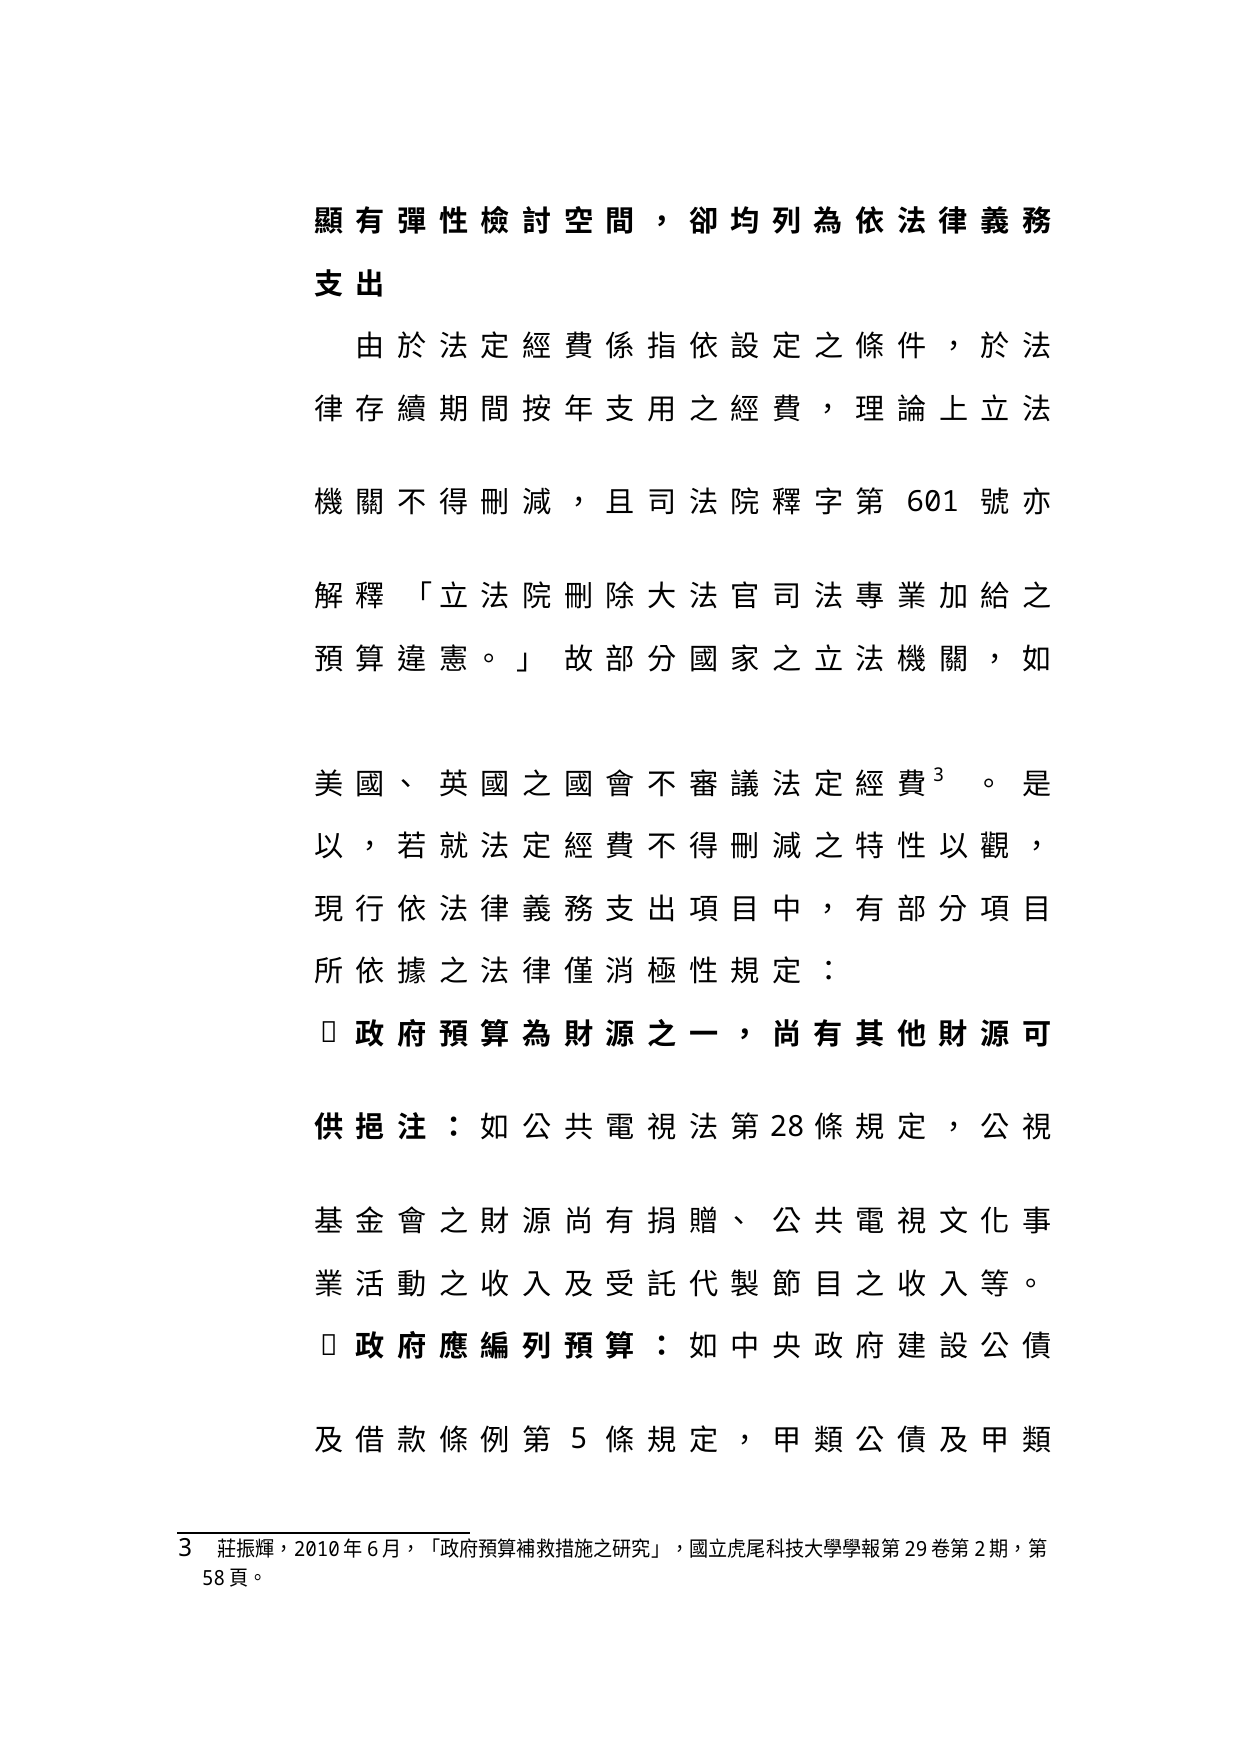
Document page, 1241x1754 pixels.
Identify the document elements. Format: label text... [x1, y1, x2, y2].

text 由於法定經費係指依設定之條件，於法律存續期間按年支用之經費，理論上立法機關不得刪減，且司法院釋字第601號亦解釋「立法院刪除大法官司法專業加給之預算違憲。」故部分國家之立法機關，如美國、英國之國會不審議法定經費。是以，若就法定經費不得刪減之特性以觀，現行依法律義務支出項目中，有部分項目所依據之法律僅消極性規定： [271, 302, 1058, 990]
text 莊振輝，2010年6月，「政府預算補救措施之研究」，國立虎尾科技大學學報第29卷第2期，第58頁。 [177, 1533, 1063, 1592]
text 政府應編列預算：如中央政府建設公債及借款條例第5條規定，甲類公債及甲類借款之還本付息，由財政部編列預算償付。 [271, 1302, 1058, 1490]
text 部分項目預算未具立法機關不可刪除特性，顯有彈性檢討空間，卻均列為依法律義務支出 [242, 177, 1058, 302]
text 政府預算為財源之一，尚有其他財源可供挹注：如公共電視法第28條規定，公視基金會之財源尚有捐贈、公共電視文化事業活動之收入及受託代製節目之收入等。 [271, 990, 1058, 1302]
